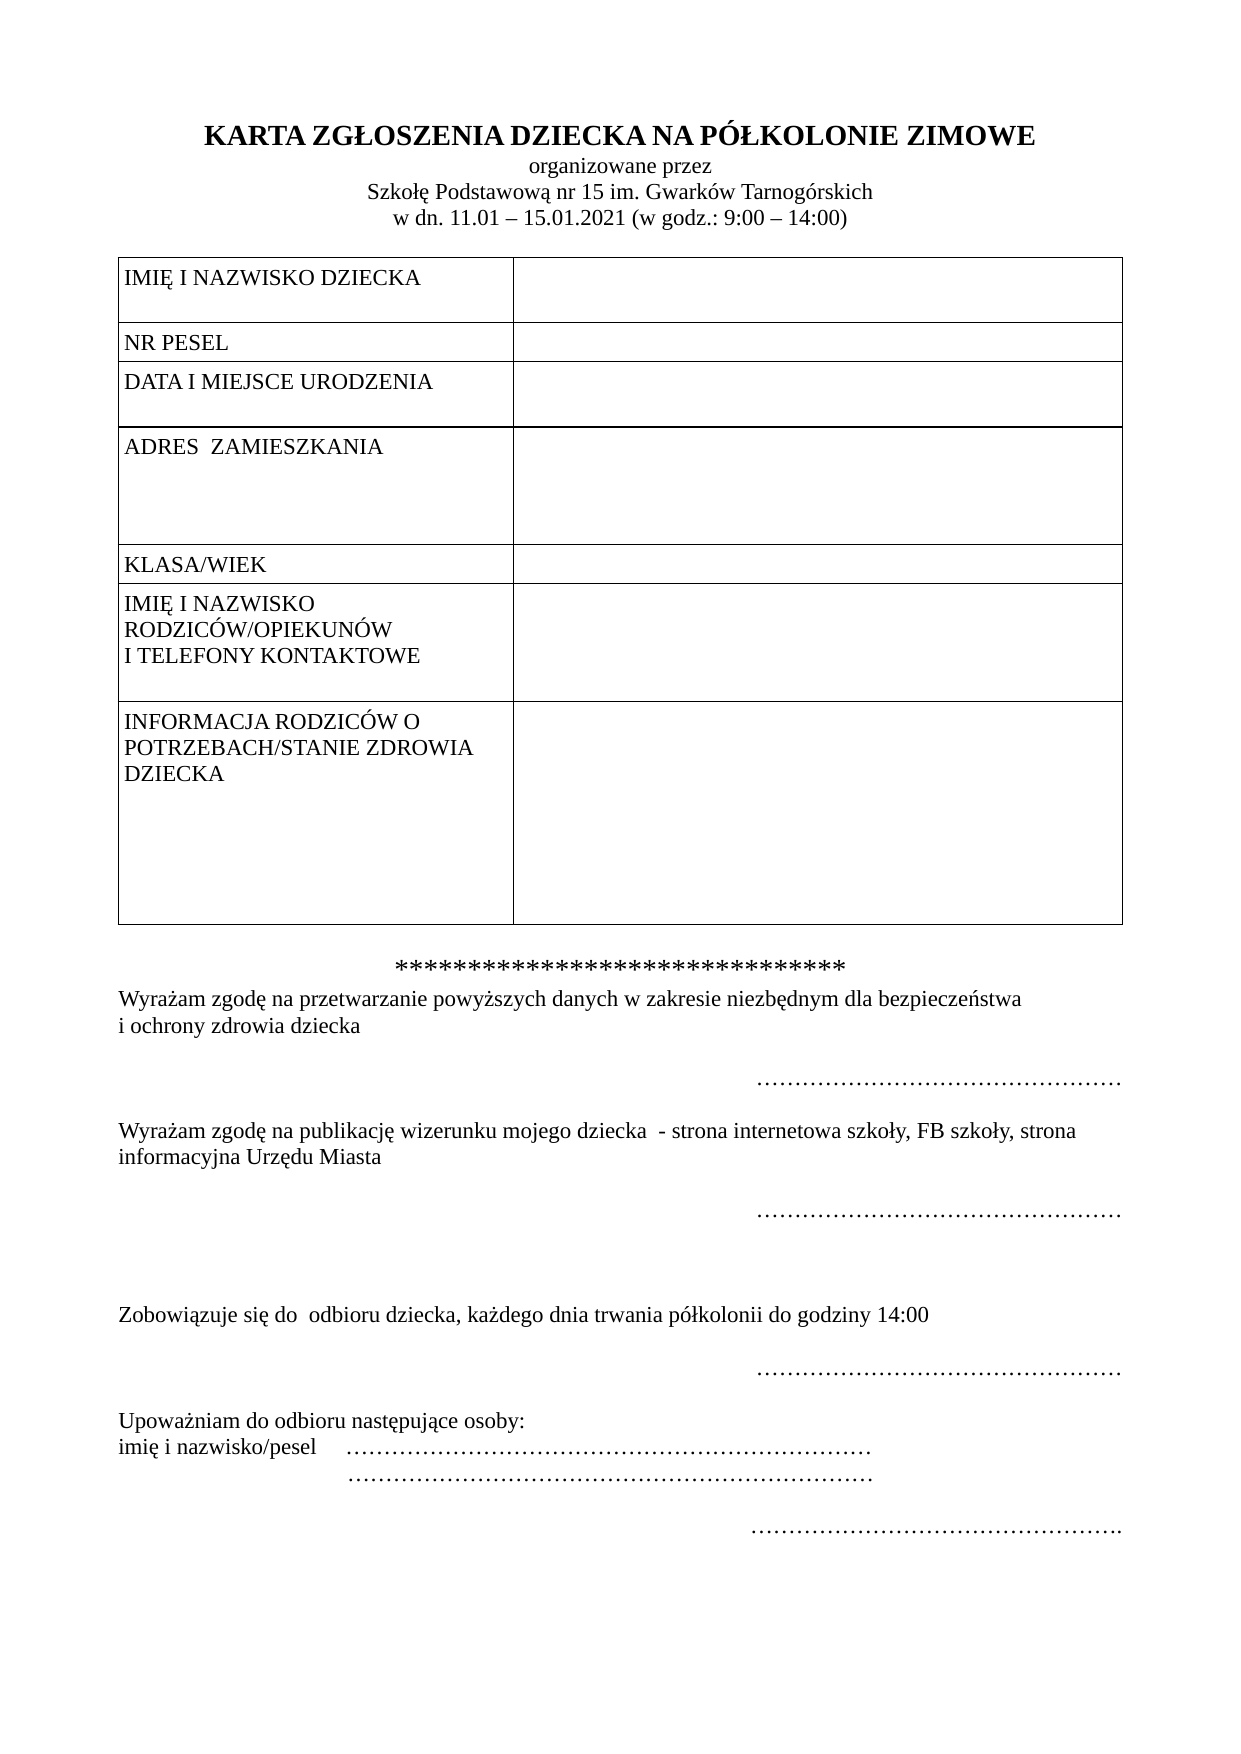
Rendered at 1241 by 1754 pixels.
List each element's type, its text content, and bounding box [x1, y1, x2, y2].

text …………………………………………. [118, 1512, 1122, 1539]
table_cell [514, 545, 1122, 583]
text Upoważniam do odbioru następujące osoby: [118, 1407, 1122, 1433]
text Zobowiązuje się do odbioru dziecka, każdego dnia trwania półkolonii do godziny 14:00 [118, 1302, 1122, 1328]
text imię i nazwisko/pesel …………………………………………………………… [118, 1433, 1122, 1460]
text organizowane przez [118, 152, 1122, 178]
table_cell [514, 702, 1122, 924]
text ………………………………………… [118, 1196, 1122, 1222]
table_cell DATA I MIEJSCE URODZENIA [119, 362, 513, 426]
table_cell [514, 323, 1122, 361]
text ******************************* [118, 952, 1122, 985]
text Wyrażam zgodę na przetwarzanie powyższych danych w zakresie niezbędnym dla bezpieczeństwa [118, 985, 1122, 1012]
table_cell NR PESEL [119, 323, 513, 361]
text Wyrażam zgodę na publikację wizerunku mojego dziecka - strona internetowa szkoły, FB szkoły, strona informacyjna Urzędu Miasta [118, 1117, 1122, 1170]
text ………………………………………… [118, 1354, 1122, 1381]
table_cell [514, 428, 1122, 544]
table_cell KLASA/WIEK [119, 545, 513, 583]
text ………………………………………… [118, 1064, 1122, 1091]
table_header [514, 258, 1122, 322]
table_cell IMIĘ I NAZWISKO RODZICÓW/OPIEKUNÓW I TELEFONY KONTAKTOWE [119, 584, 513, 701]
table_cell ADRES ZAMIESZKANIA [119, 428, 513, 544]
text KARTA ZGŁOSZENIA DZIECKA NA PÓŁKOLONIE ZIMOWE [118, 118, 1122, 152]
text …………………………………………………………… [118, 1460, 1122, 1486]
text i ochrony zdrowia dziecka [118, 1012, 1122, 1038]
table_header IMIĘ I NAZWISKO DZIECKA [119, 258, 513, 322]
text w dn. 11.01 – 15.01.2021 (w godz.: 9:00 – 14:00) [118, 204, 1122, 231]
table_cell INFORMACJA RODZICÓW O POTRZEBACH/STANIE ZDROWIA DZIECKA [119, 702, 513, 924]
table_cell [514, 584, 1122, 701]
text Szkołę Podstawową nr 15 im. Gwarków Tarnogórskich [118, 178, 1122, 204]
table_cell [514, 362, 1122, 426]
